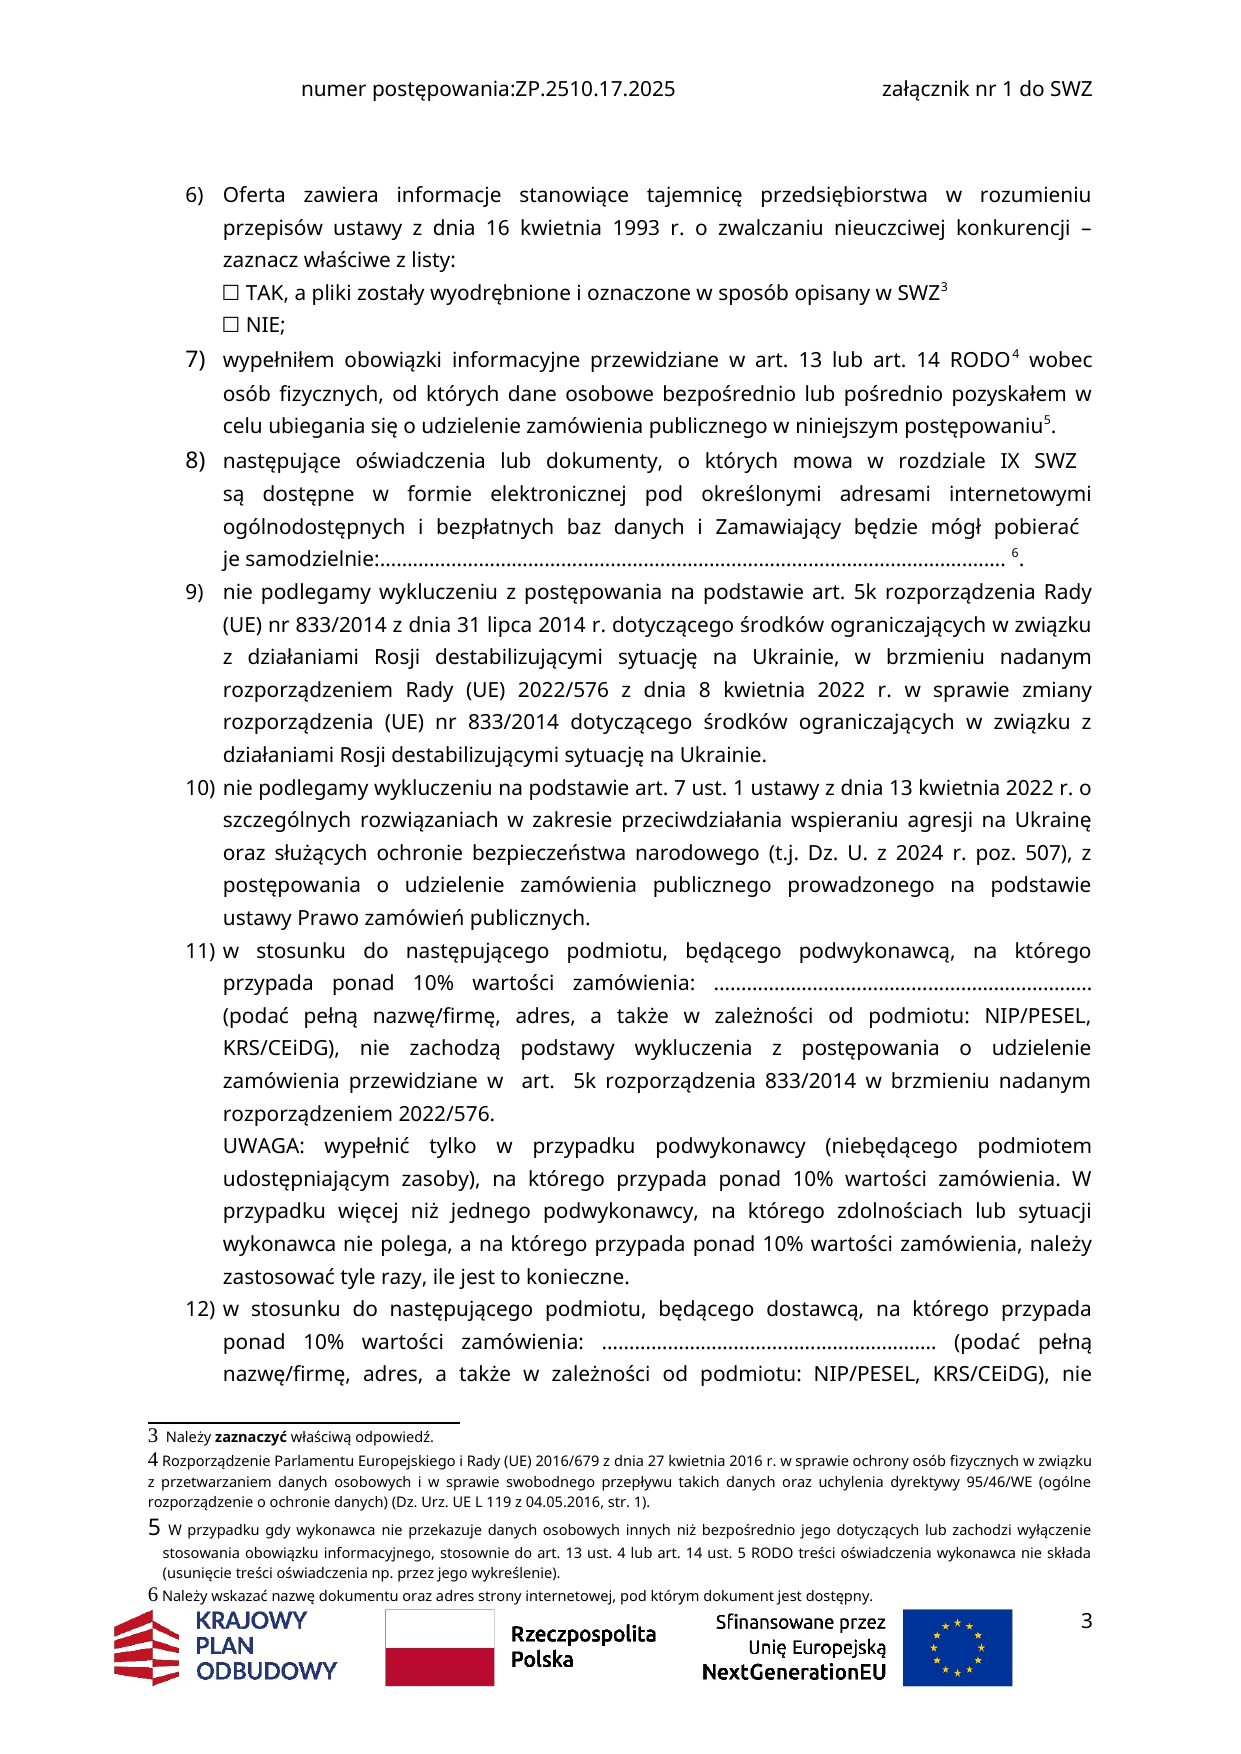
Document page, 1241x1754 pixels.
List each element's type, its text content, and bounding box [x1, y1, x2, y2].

list w stosunku do następującego podmiotu, będącego dostawcą, na którego przypada ponad 10% wartości zamówienia: ………………………………………………….… (podać pełną nazwę/firmę, adres, a także w zależności od podmiotu: NIP/PESEL, KRS/CEiDG), nie [185, 1294, 1093, 1388]
list W przypadku gdy wykonawca nie przekazuje danych osobowych innych niż bezpośrednio jego dotyczących lub zachodzi wyłączenie stosowania obowiązku informacyjnego, stosownie do art. 13 ust. 4 lub art. 14 ust. 5 RODO treści oświadczenia wykonawca nie składa (usunięcie treści oświadczenia np. przez jego wykreślenie). [148, 1511, 1093, 1582]
list wypełniłem obowiązki informacyjne przewidziane w art. 13 lub art. 14 RODO wobec osób fizycznych, od których dane osobowe bezpośrednio lub pośrednio pozyskałem w celu ubiegania się o udzielenie zamówienia publicznego w niniejszym postępowaniu. [185, 343, 1093, 440]
list w stosunku do następującego podmiotu, będącego podwykonawcą, na którego przypada ponad 10% wartości zamówienia: …………………………………………………………… (podać pełną nazwę/firmę, adres, a także w zależności od podmiotu: NIP/PESEL, KRS/CEiDG), nie zachodzą podstawy wykluczenia z postępowania o udzielenie zamówienia przewidziane w art. 5k rozporządzenia 833/2014 w brzmieniu nadanym rozporządzeniem 2022/576. [185, 936, 1093, 1127]
text Należy zaznaczyć właściwą odpowiedź. [148, 1423, 1093, 1447]
list Rozporządzenie Parlamentu Europejskiego i Rady (UE) 2016/679 z dnia 27 kwietnia 2016 r. w sprawie ochrony osób fizycznych w związku z przetwarzaniem danych osobowych i w sprawie swobodnego przepływu takich danych oraz uchylenia dyrektywy 95/46/WE (ogólne rozporządzenie o ochronie danych) (Dz. Urz. UE L 119 z 04.05.2016, str. 1). [148, 1447, 1093, 1511]
list nie podlegamy wykluczeniu na podstawie art. 7 ust. 1 ustawy z dnia 13 kwietnia 2022 r. o szczególnych rozwiązaniach w zakresie przeciwdziałania wspieraniu agresji na Ukrainę oraz służących ochronie bezpieczeństwa narodowego (t.j. Dz. U. z 2024 r. poz. 507), z postępowania o udzielenie zamówienia publicznego prowadzonego na podstawie ustawy Prawo zamówień publicznych. [185, 773, 1093, 932]
list następujące oświadczenia lub dokumenty, o których mowa w rozdziale IX SWZ są dostępne w formie elektronicznej pod określonymi adresami internetowymi ogólnodostępnych i bezpłatnych baz danych i Zamawiający będzie mógł pobierać je samodzielnie:……………………………………………………………………………………………..……. . [185, 444, 1093, 573]
text ☐ TAK, a pliki zostały wyodrębnione i oznaczone w sposób opisany w SWZ [221, 278, 1093, 306]
list nie podlegamy wykluczeniu z postępowania na podstawie art. 5k rozporządzenia Rady (UE) nr 833/2014 z dnia 31 lipca 2014 r. dotyczącego środków ograniczających w związku z działaniami Rosji destabilizującymi sytuację na Ukrainie, w brzmieniu nadanym rozporządzeniem Rady (UE) 2022/576 z dnia 8 kwietnia 2022 r. w sprawie zmiany rozporządzenia (UE) nr 833/2014 dotyczącego środków ograniczających w związku z działaniami Rosji destabilizującymi sytuację na Ukrainie. [185, 577, 1093, 768]
list Oferta zawiera informacje stanowiące tajemnicę przedsiębiorstwa w rozumieniu przepisów ustawy z dnia 16 kwietnia 1993 r. o zwalczaniu nieuczciwej konkurencji – zaznacz właściwe z listy: [185, 180, 1093, 274]
text UWAGA: wypełnić tylko w przypadku podwykonawcy (niebędącego podmiotem udostępniającym zasoby), na którego przypada ponad 10% wartości zamówienia. W przypadku więcej niż jednego podwykonawcy, na którego zdolnościach lub sytuacji wykonawca nie polega, a na którego przypada ponad 10% wartości zamówienia, należy zastosować tyle razy, ile jest to konieczne. [223, 1131, 1093, 1290]
list Należy wskazać nazwę dokumentu oraz adres strony internetowej, pod którym dokument jest dostępny. [148, 1582, 1093, 1606]
text ☐ NIE; [221, 311, 1093, 339]
